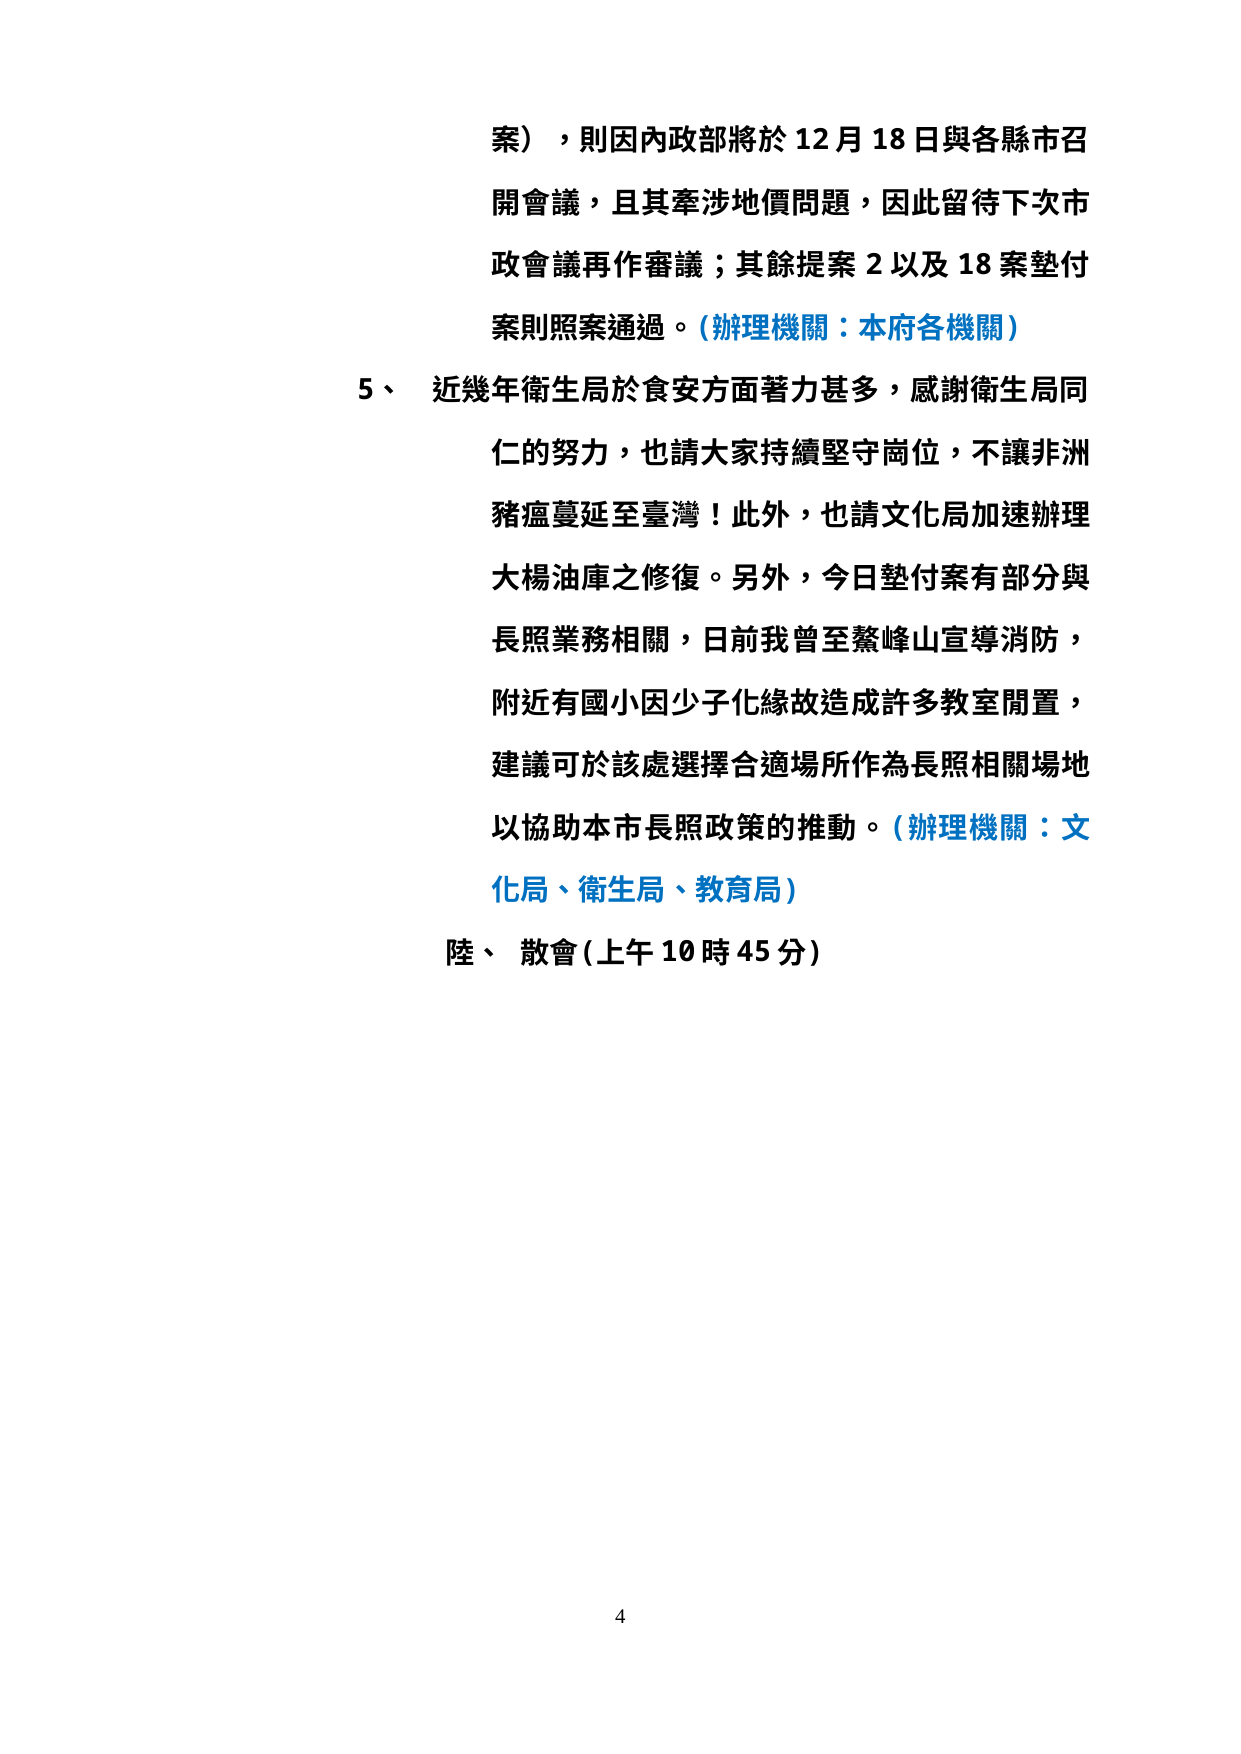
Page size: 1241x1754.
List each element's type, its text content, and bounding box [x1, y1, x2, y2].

list 近幾年衛生局於食安方面著力甚多，感謝衛生局同仁的努力，也請大家持續堅守崗位，不讓非洲豬瘟蔓延至臺灣！此外，也請文化局加速辦理大楊油庫之修復。另外，今日墊付案有部分與長照業務相關，日前我曾至鰲峰山宣導消防，附近有國小因少子化緣故造成許多教室閒置，建議可於該處選擇合適場所作為長照相關場地以協助本市長照政策的推動。(辦理機關：文化局、衛生局、教育局) [357, 346, 1090, 909]
list 案），則因內政部將於12月18日與各縣市召開會議，且其牽涉地價問題，因此留待下次市政會議再作審議；其餘提案2以及18案墊付案則照案通過。(辦理機關：本府各機關) [357, 96, 1090, 346]
list 散會(上午10時45分) [445, 909, 1090, 971]
